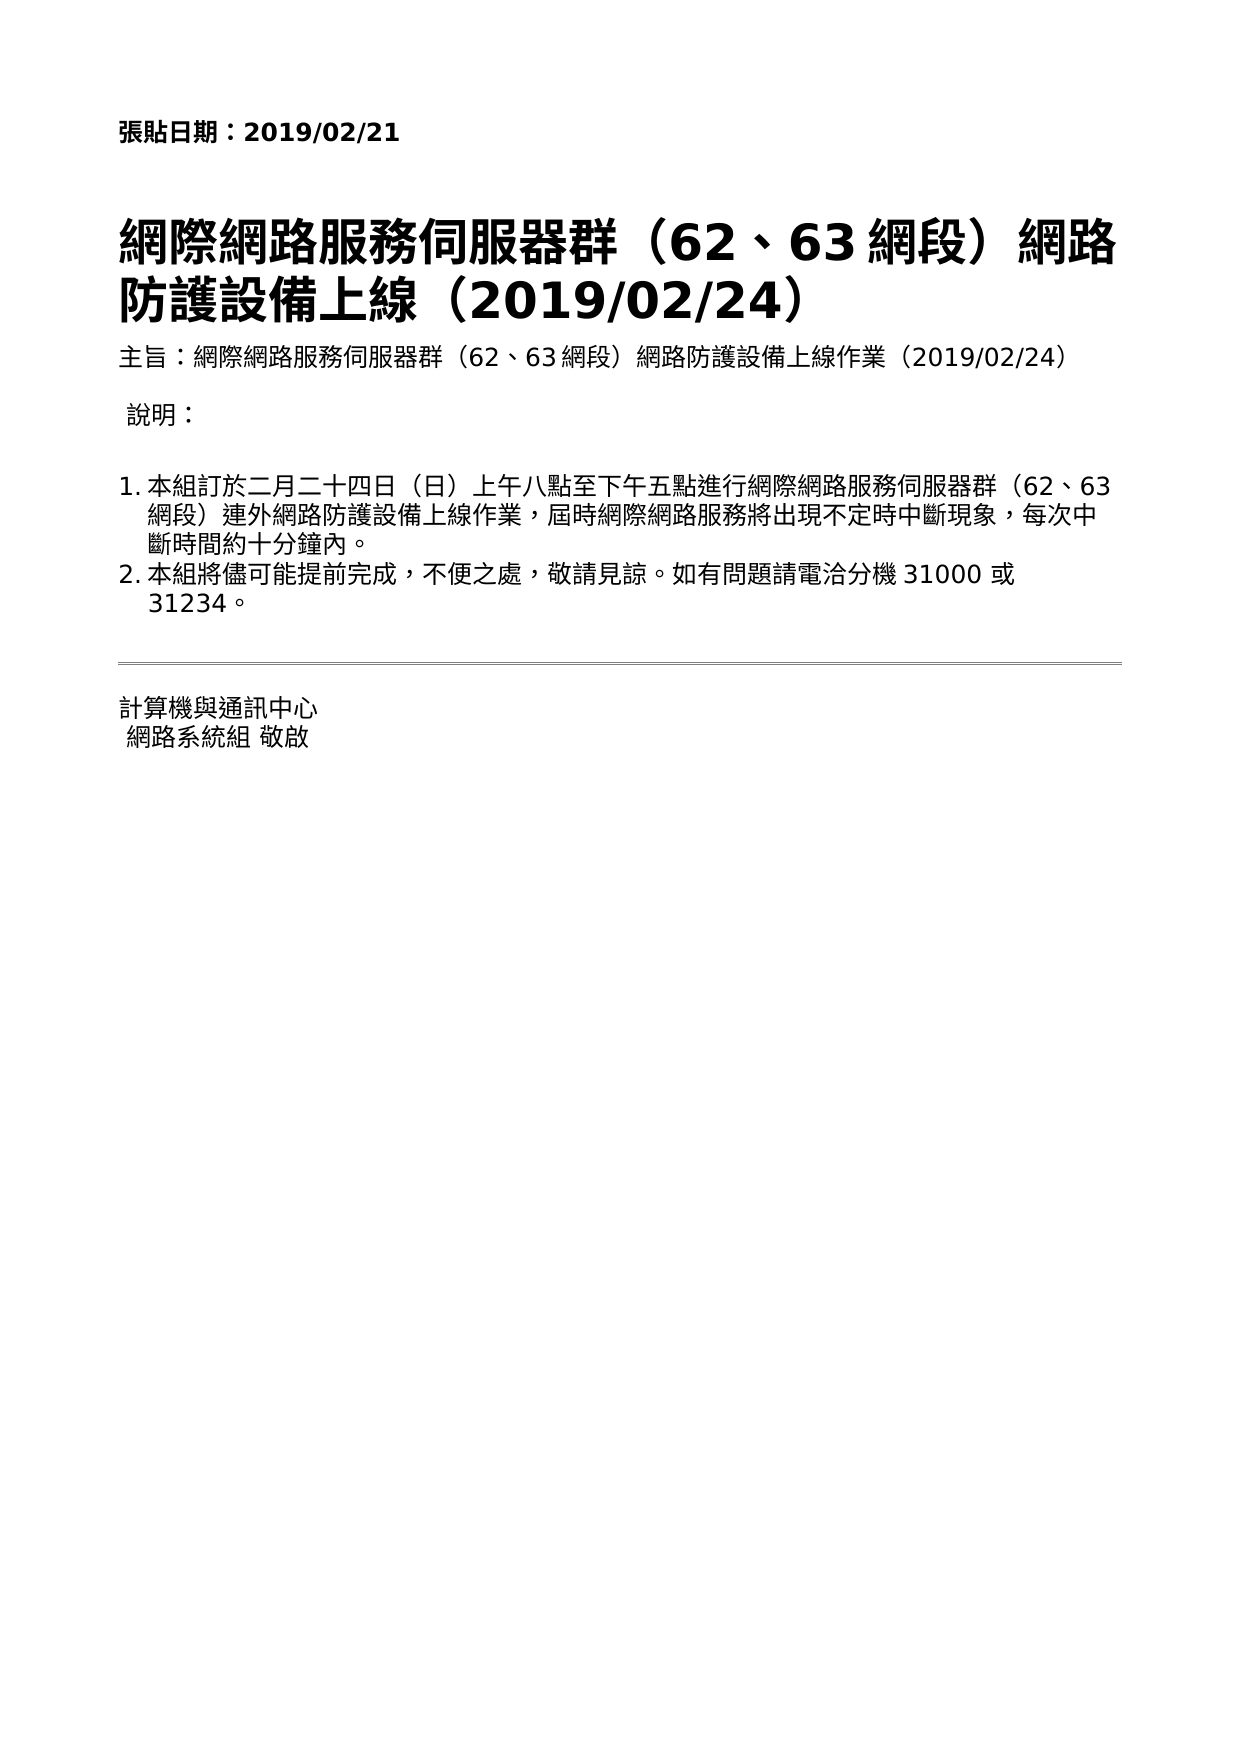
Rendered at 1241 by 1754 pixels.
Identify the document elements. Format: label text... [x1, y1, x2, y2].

list 本組將儘可能提前完成，不便之處，敬請見諒。如有問題請電洽分機31000 或31234。 [118, 560, 1122, 618]
subtitle 網際網路服務伺服器群（62、63網段）網路防護設備上線（2019/02/24） [118, 214, 1122, 330]
list 本組訂於二月二十四日（日）上午八點至下午五點進行網際網路服務伺服器群（62、63網段）連外網路防護設備上線作業，屆時網際網路服務將出現不定時中斷現象，每次中斷時間約十分鐘內。 [118, 472, 1122, 560]
text 計算機與通訊中心 網路系統組 敬啟 [118, 694, 1122, 752]
text 主旨：網際網路服務伺服器群（62、63網段）網路防護設備上線作業（2019/02/24） 說明： [118, 343, 1122, 430]
text 張貼日期：2019/02/21 [118, 118, 1122, 176]
